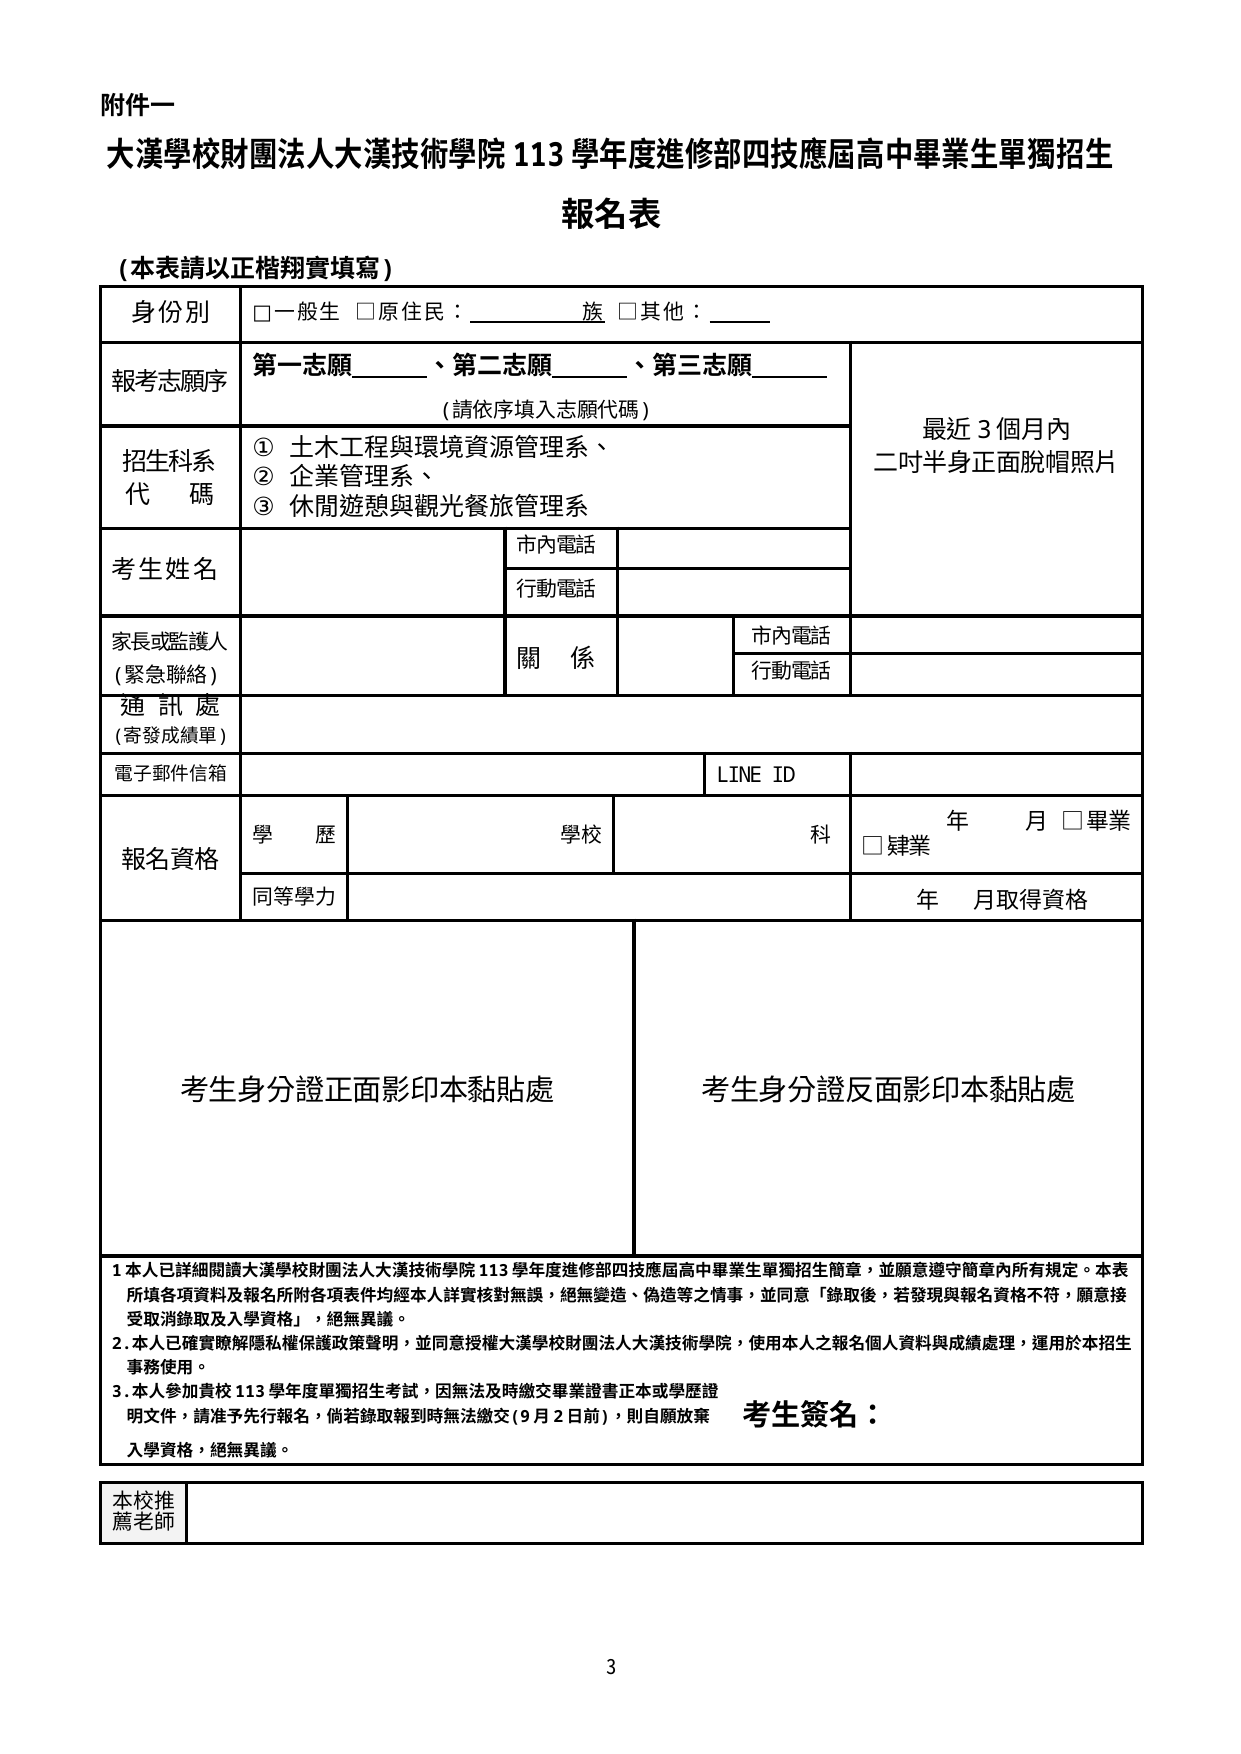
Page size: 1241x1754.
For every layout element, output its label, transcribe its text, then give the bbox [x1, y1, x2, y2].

table_cell 最近3個月內 二吋半身正面脫帽照片 [852, 344, 1141, 614]
table_cell [349, 875, 849, 918]
table_cell 考生身分證正面影印本黏貼處 [102, 922, 632, 1254]
table_cell 市內電話 [735, 618, 849, 652]
table_cell 關 係 [507, 618, 616, 694]
table_header □一般生 □原住民： 族 □其他： [242, 288, 1141, 341]
table_cell 行動電話 [735, 655, 849, 694]
text 大漢學校財團法人大漢技術學院113學年度進修部四技應屆高中畢業生單獨招生 [100, 128, 1122, 176]
table_cell 電子郵件信箱 [102, 755, 239, 794]
table_cell [242, 697, 1141, 752]
table_header 身份別 [102, 288, 239, 341]
table_cell [619, 570, 849, 614]
table_cell [242, 618, 503, 694]
table_cell 考生身分證反面影印本黏貼處 [636, 922, 1141, 1254]
table_cell [852, 618, 1141, 652]
table_cell 行動電話 [507, 570, 616, 614]
table_cell [852, 755, 1141, 794]
table_cell 學 歷 [242, 797, 346, 872]
table_cell 1本人已詳細閱讀大漢學校財團法人大漢技術學院113學年度進修部四技應屆高中畢業生單獨招生簡章，並願意遵守簡章內所有規定。本表所填各項資料及報名所附各項表件均經本人詳實核對無誤，絕無變造、偽造等之情事，並同意「錄取後，若發現與報名資格不符，願意接受取消錄取及入學資格」，絕無異議。 2.本人已確實瞭解隱私權保護政策聲明，並同意授權大漢學校財團法人大漢技術學院，使用本人之報名個人資料與成績處理，運用於本招生事務使用。 3.本人參加貴校113學年度單獨招生考試，因無法及時繳交畢業證書正本或學歷證明文件，請准予先行報名，倘若錄取報到時無法繳交(9月2日前)，則自願放棄入學資格，絕無異議。 [102, 1258, 1141, 1463]
table_cell 年 月 □畢業 □ 肄業 [852, 797, 1141, 872]
table_cell [242, 755, 703, 794]
table_cell 考生姓名 [102, 530, 239, 614]
text 報名表 [100, 188, 1122, 236]
text (本表請以正楷翔實填寫) [100, 249, 1122, 285]
table_cell 報考志願序 [102, 344, 239, 424]
table_cell 同等學力 [242, 875, 346, 918]
table_cell [852, 655, 1141, 694]
table_header [188, 1484, 1141, 1542]
table_cell 通 訊 處 (寄發成績單) [102, 697, 239, 752]
table_cell LINE ID [706, 755, 849, 794]
text 附件一 報名表 [100, 84, 1122, 122]
table_cell 年 月取得資格 [852, 875, 1141, 918]
table_cell [619, 530, 849, 567]
table_header 本校推薦老師 [102, 1484, 185, 1542]
table_cell 招生科系 代 碼 [102, 428, 239, 527]
table_cell [619, 618, 732, 694]
table_cell [242, 530, 503, 614]
table_cell 家長或監護人(緊急聯絡) [102, 618, 239, 694]
table_cell 第一志願 、第二志願 、第三志願 (請依序填入志願代碼) [242, 344, 849, 424]
table_cell 學校 [349, 797, 612, 872]
table_cell 科 [615, 797, 849, 872]
table_cell 土木工程與環境資源管理系、 企業管理系、 休閒遊憩與觀光餐旅管理系 [242, 428, 849, 527]
table_cell 市內電話 [507, 530, 616, 567]
table_cell 報名資格 [102, 797, 239, 918]
